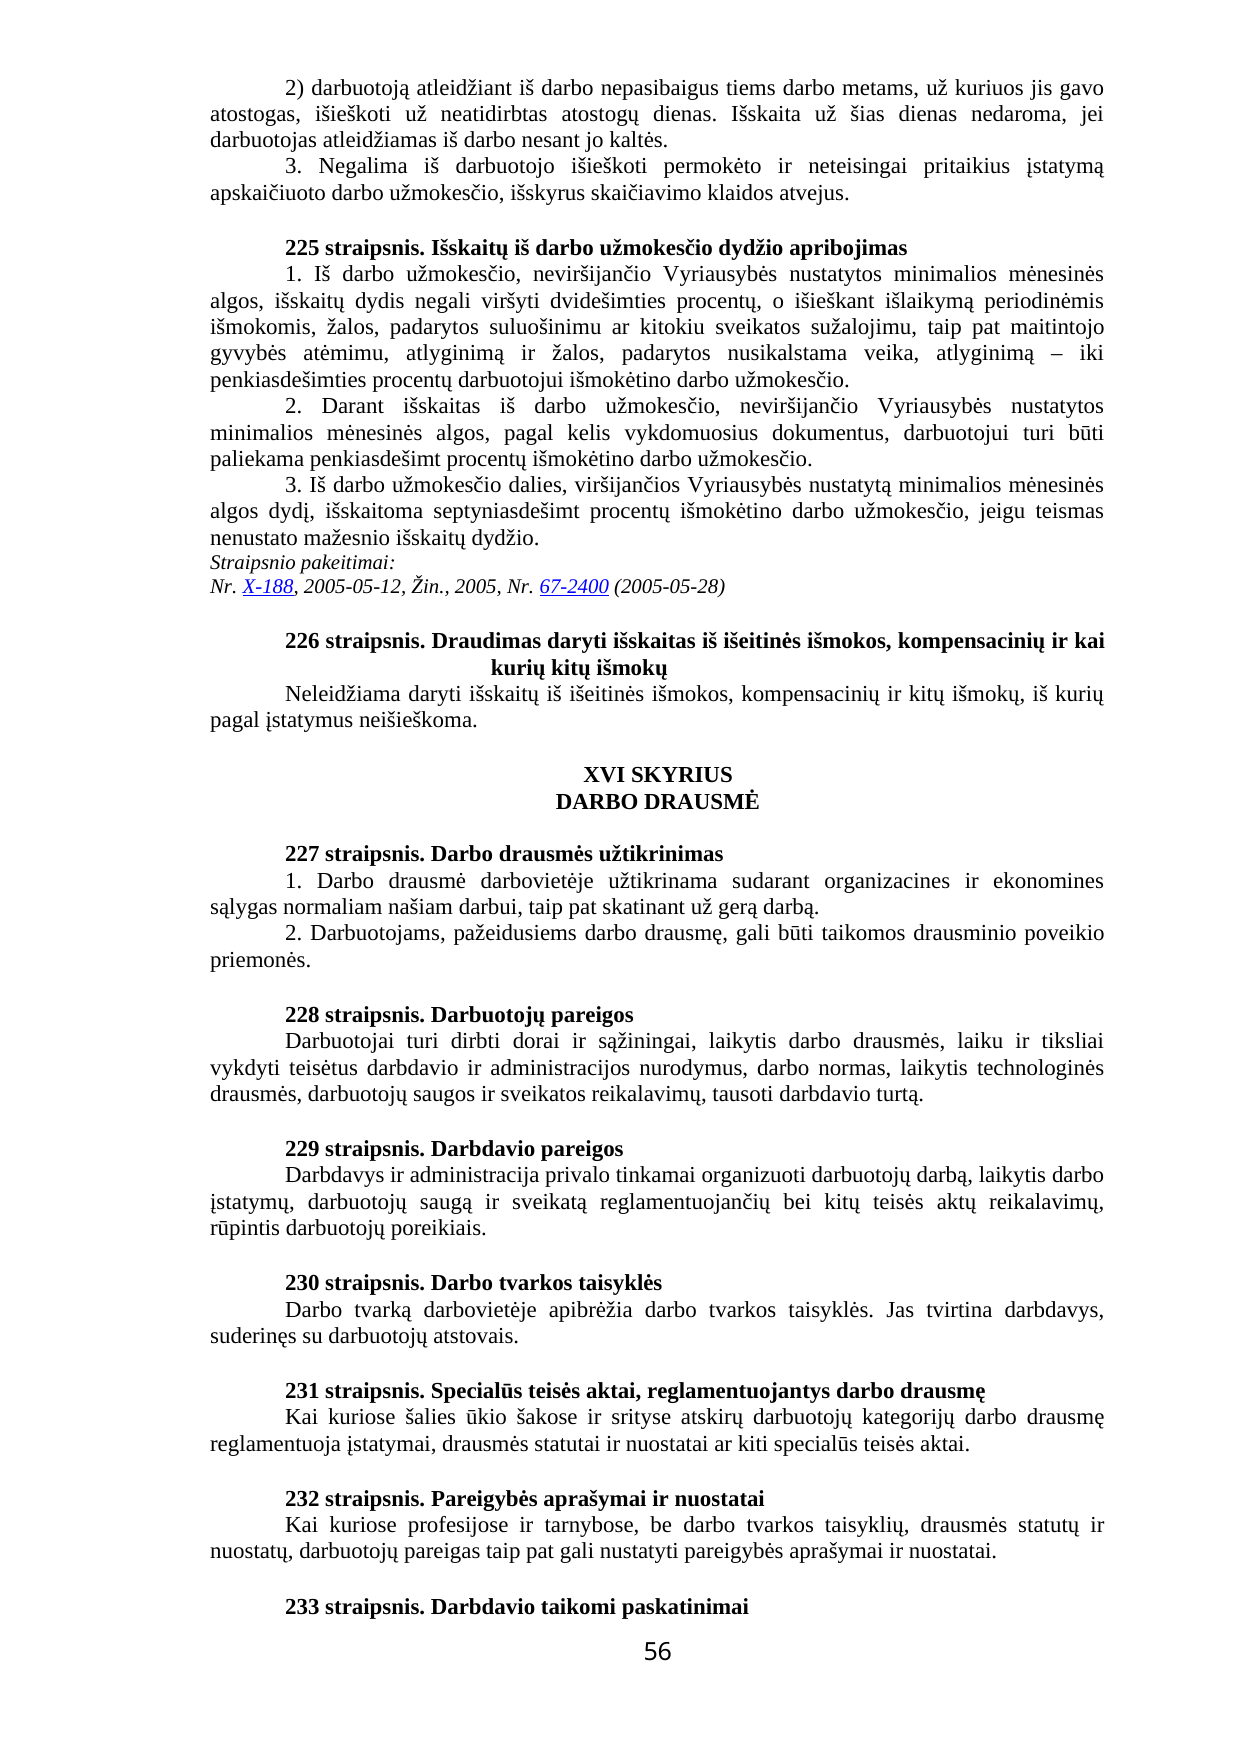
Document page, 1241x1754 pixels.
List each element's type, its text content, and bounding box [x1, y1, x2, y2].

text Nr. X-188, 2005-05-12, Žin., 2005, Nr. 67-2400 (2005-05-28) [210, 574, 1106, 598]
text 226 straipsnis. Draudimas daryti išskaitas iš išeitinės išmokos, kompensacinių ir kai kurių kitų išmokų [285, 627, 1106, 680]
text 230 straipsnis. Darbo tvarkos taisyklės [210, 1269, 1106, 1296]
text Straipsnio pakeitimai: [210, 550, 1106, 574]
text Darbo tvarką darbovietėje apibrėžia darbo tvarkos taisyklės. Jas tvirtina darbdavys, suderinęs su darbuotojų atstovais. [210, 1296, 1106, 1348]
text 1. Darbo drausmė darbovietėje užtikrinama sudarant organizacines ir ekonomines sąlygas normaliam našiam darbui, taip pat skatinant už gerą darbą. [210, 867, 1106, 919]
text 231 straipsnis. Specialūs teisės aktai, reglamentuojantys darbo drausmę [210, 1377, 1106, 1403]
text Darbuotojai turi dirbti dorai ir sąžiningai, laikytis darbo drausmės, laiku ir tiksliai vykdyti teisėtus darbdavio ir administracijos nurodymus, darbo normas, laikytis technologinės drausmės, darbuotojų saugos ir sveikatos reikalavimų, tausoti darbdavio turtą. [210, 1027, 1106, 1106]
text 2. Darbuotojams, pažeidusiems darbo drausmę, gali būti taikomos drausminio poveikio priemonės. [210, 919, 1106, 972]
text Kai kuriose šalies ūkio šakose ir srityse atskirų darbuotojų kategorijų darbo drausmę reglamentuoja įstatymai, drausmės statutai ir nuostatai ar kiti specialūs teisės aktai. [210, 1403, 1106, 1456]
text 2. Darant išskaitas iš darbo užmokesčio, neviršijančio Vyriausybės nustatytos minimalios mėnesinės algos, pagal kelis vykdomuosius dokumentus, darbuotojui turi būti paliekama penkiasdešimt procentų išmokėtino darbo užmokesčio. [210, 392, 1106, 471]
text Darbdavys ir administracija privalo tinkamai organizuoti darbuotojų darbą, laikytis darbo įstatymų, darbuotojų saugą ir sveikatą reglamentuojančių bei kitų teisės aktų reikalavimų, rūpintis darbuotojų poreikiais. [210, 1161, 1106, 1241]
text Neleidžiama daryti išskaitų iš išeitinės išmokos, kompensacinių ir kitų išmokų, iš kurių pagal įstatymus neišieškoma. [210, 680, 1106, 733]
text 1. Iš darbo užmokesčio, neviršijančio Vyriausybės nustatytos minimalios mėnesinės algos, išskaitų dydis negali viršyti dvidešimties procentų, o išieškant išlaikymą periodinėmis išmokomis, žalos, padarytos suluošinimu ar kitokiu sveikatos sužalojimu, taip pat maitintojo gyvybės atėmimu, atlyginimą ir žalos, padarytos nusikalstama veika, atlyginimą – iki penkiasdešimties procentų darbuotojui išmokėtino darbo užmokesčio. [210, 260, 1106, 392]
text 225 straipsnis. Išskaitų iš darbo užmokesčio dydžio apribojimas [210, 234, 1106, 260]
text 3. Iš darbo užmokesčio dalies, viršijančios Vyriausybės nustatytą minimalios mėnesinės algos dydį, išskaitoma septyniasdešimt procentų išmokėtino darbo užmokesčio, jeigu teismas nenustato mažesnio išskaitų dydžio. [210, 471, 1106, 550]
text DARBO DRAUSMĖ [210, 788, 1106, 814]
text 228 straipsnis. Darbuotojų pareigos [210, 1001, 1106, 1027]
text XVI SKYRIUS [210, 761, 1106, 788]
text 233 straipsnis. Darbdavio taikomi paskatinimai [210, 1593, 1106, 1619]
text Kai kuriose profesijose ir tarnybose, be darbo tvarkos taisyklių, drausmės statutų ir nuostatų, darbuotojų pareigas taip pat gali nustatyti pareigybės aprašymai ir nuostatai. [210, 1511, 1106, 1564]
text 232 straipsnis. pareigybės aprašymai ir nuostatai [210, 1485, 1106, 1511]
text 2) darbuotoją atleidžiant iš darbo nepasibaigus tiems darbo metams, už kuriuos jis gavo atostogas, išieškoti už neatidirbtas atostogų dienas. Išskaita už šias dienas nedaroma, jei darbuotojas atleidžiamas iš darbo nesant jo kaltės. [210, 73, 1106, 153]
text 227 straipsnis. Darbo drausmės užtikrinimas [210, 840, 1106, 867]
text 3. Negalima iš darbuotojo išieškoti permokėto ir neteisingai pritaikius įstatymą apskaičiuoto darbo užmokesčio, išskyrus skaičiavimo klaidos atvejus. [210, 153, 1106, 205]
text 229 straipsnis. Darbdavio pareigos [210, 1135, 1106, 1161]
